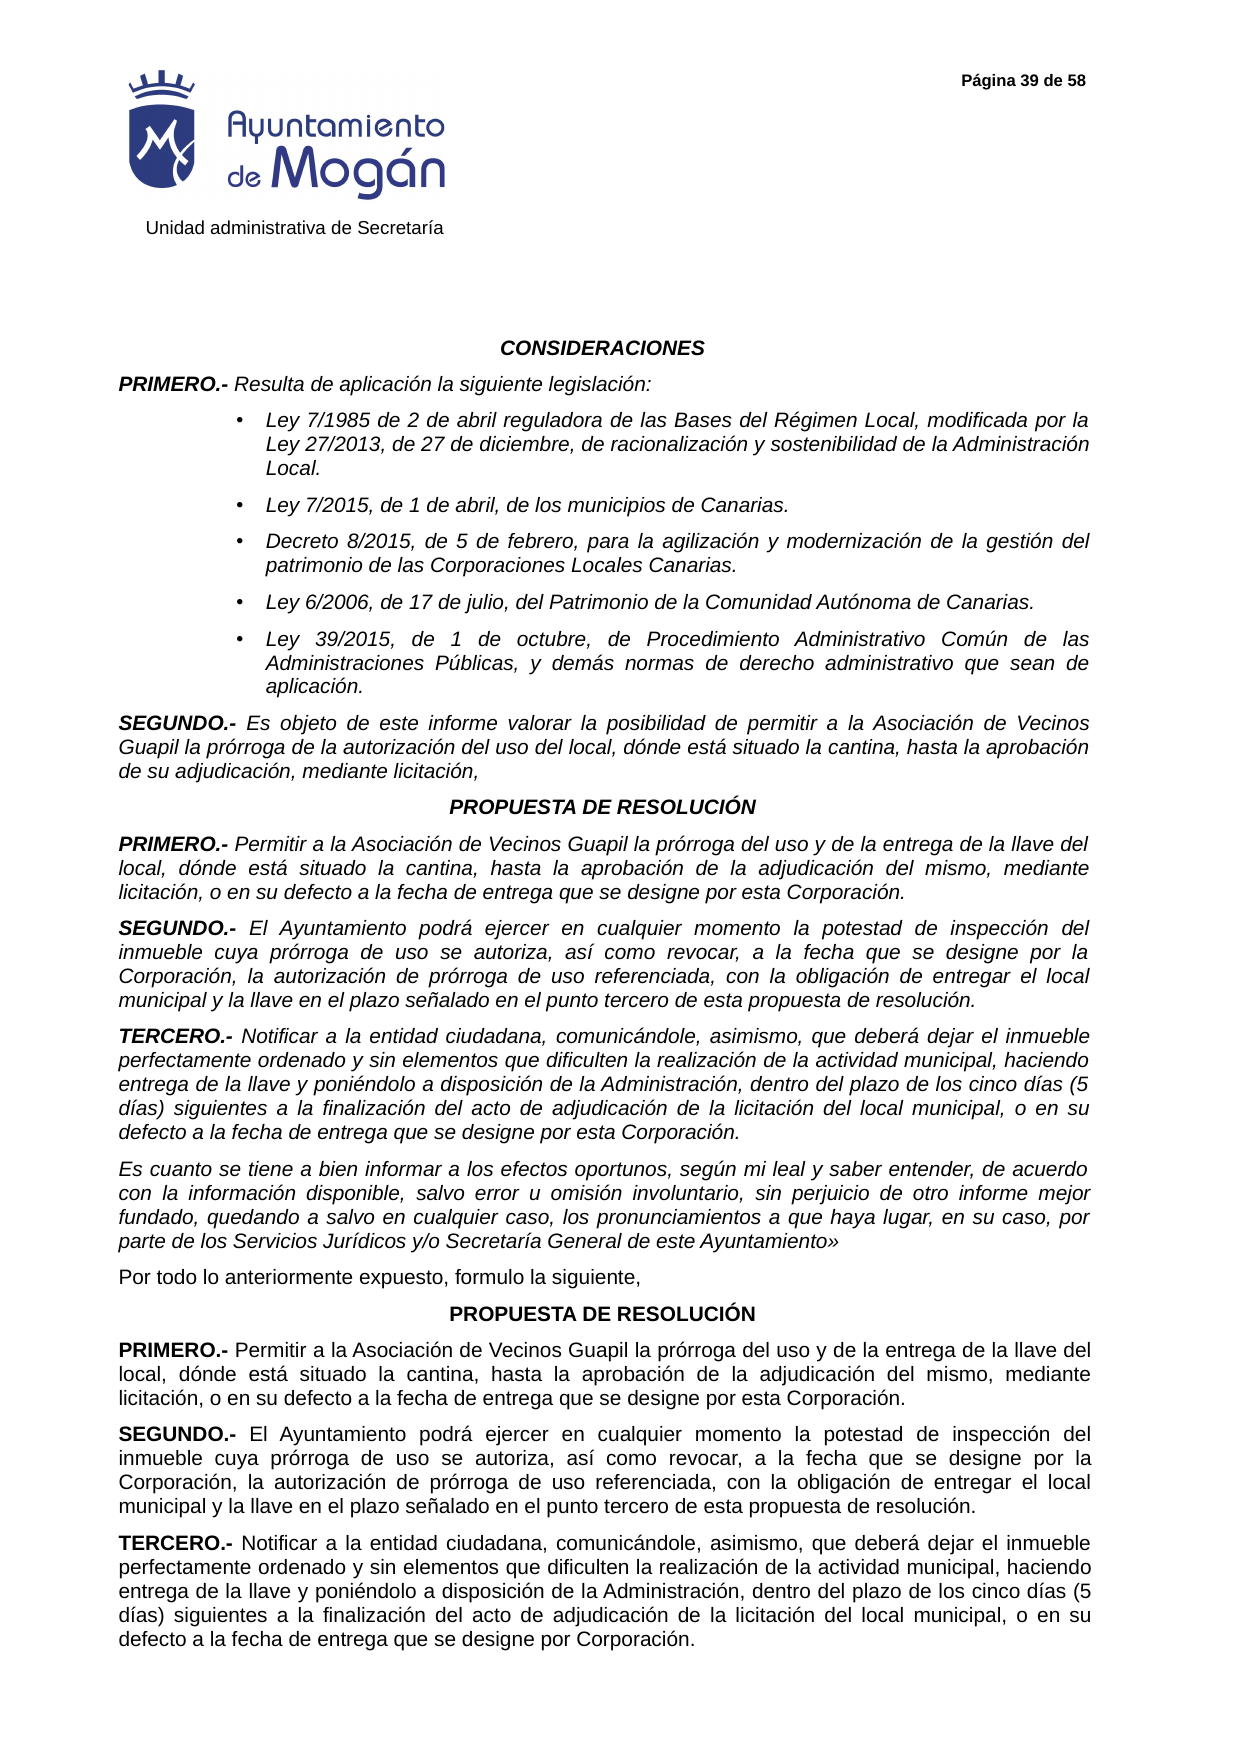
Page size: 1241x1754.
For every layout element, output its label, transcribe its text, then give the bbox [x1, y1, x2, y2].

text SEGUNDO.- Es objeto de este informe valorar la posibilidad de permitir a la Asociación de Vecinos Guapil la prórroga de la autorización del uso del local, dónde está situado la cantina, hasta la aprobación de su adjudicación, mediante licitación, [118, 711, 1092, 783]
text TERCERO.- Notificar a la entidad ciudadana, comunicándole, asimismo, que deberá dejar el inmueble perfectamente ordenado y sin elementos que dificulten la realización de la actividad municipal, haciendo entrega de la llave y poniéndolo a disposición de la Administración, dentro del plazo de los cinco días (5 días) siguientes a la finalización del acto de adjudicación de la licitación del local municipal, o en su defecto a la fecha de entrega que se designe por Corporación. [118, 1531, 1092, 1650]
text SEGUNDO.- El Ayuntamiento podrá ejercer en cualquier momento la potestad de inspección del inmueble cuya prórroga de uso se autoriza, así como revocar, a la fecha que se designe por la Corporación, la autorización de prórroga de uso referenciada, con la obligación de entregar el local municipal y la llave en el plazo señalado en el punto tercero de esta propuesta de resolución. [118, 916, 1092, 1012]
text PRIMERO.- Permitir a la Asociación de Vecinos Guapil la prórroga del uso y de la entrega de la llave del local, dónde está situado la cantina, hasta la aprobación de la adjudicación del mismo, mediante licitación, o en su defecto a la fecha de entrega que se designe por esta Corporación. [118, 832, 1092, 903]
picture [128, 70, 445, 206]
text Por todo lo anteriormente expuesto, formulo la siguiente, [118, 1265, 1092, 1289]
list Ley 7/2015, de 1 de abril, de los municipios de Canarias. [236, 493, 1092, 517]
text SEGUNDO.- El Ayuntamiento podrá ejercer en cualquier momento la potestad de inspección del inmueble cuya prórroga de uso se autoriza, así como revocar, a la fecha que se designe por la Corporación, la autorización de prórroga de uso referenciada, con la obligación de entregar el local municipal y la llave en el plazo señalado en el punto tercero de esta propuesta de resolución. [118, 1422, 1092, 1518]
list Decreto 8/2015, de 5 de febrero, para la agilización y modernización de la gestión del patrimonio de las Corporaciones Locales Canarias. [236, 529, 1092, 577]
text CONSIDERACIONES [118, 335, 1092, 359]
text TERCERO.- Notificar a la entidad ciudadana, comunicándole, asimismo, que deberá dejar el inmueble perfectamente ordenado y sin elementos que dificulten la realización de la actividad municipal, haciendo entrega de la llave y poniéndolo a disposición de la Administración, dentro del plazo de los cinco días (5 días) siguientes a la finalización del acto de adjudicación de la licitación del local municipal, o en su defecto a la fecha de entrega que se designe por esta Corporación. [118, 1024, 1092, 1144]
text PROPUESTA DE RESOLUCIÓN [118, 795, 1092, 819]
text PROPUESTA DE RESOLUCIÓN [118, 1301, 1092, 1325]
text Es cuanto se tiene a bien informar a los efectos oportunos, según mi leal y saber entender, de acuerdo con la información disponible, salvo error u omisión involuntario, sin perjuicio de otro informe mejor fundado, quedando a salvo en cualquier caso, los pronunciamientos a que haya lugar, en su caso, por parte de los Servicios Jurídicos y/o Secretaría General de este Ayuntamiento» [118, 1157, 1092, 1252]
list Ley 6/2006, de 17 de julio, del Patrimonio de la Comunidad Autónoma de Canarias. [236, 590, 1092, 614]
list Ley 39/2015, de 1 de octubre, de Procedimiento Administrativo Común de las Administraciones Públicas, y demás normas de derecho administrativo que sean de aplicación. [236, 626, 1092, 698]
list Ley 7/1985 de 2 de abril reguladora de las Bases del Régimen Local, modificada por la Ley 27/2013, de 27 de diciembre, de racionalización y sostenibilidad de la Administración Local. [236, 408, 1092, 480]
text PRIMERO.- Permitir a la Asociación de Vecinos Guapil la prórroga del uso y de la entrega de la llave del local, dónde está situado la cantina, hasta la aprobación de la adjudicación del mismo, mediante licitación, o en su defecto a la fecha de entrega que se designe por esta Corporación. [118, 1338, 1092, 1410]
text PRIMERO.- Resulta de aplicación la siguiente legislación: [118, 372, 1092, 396]
